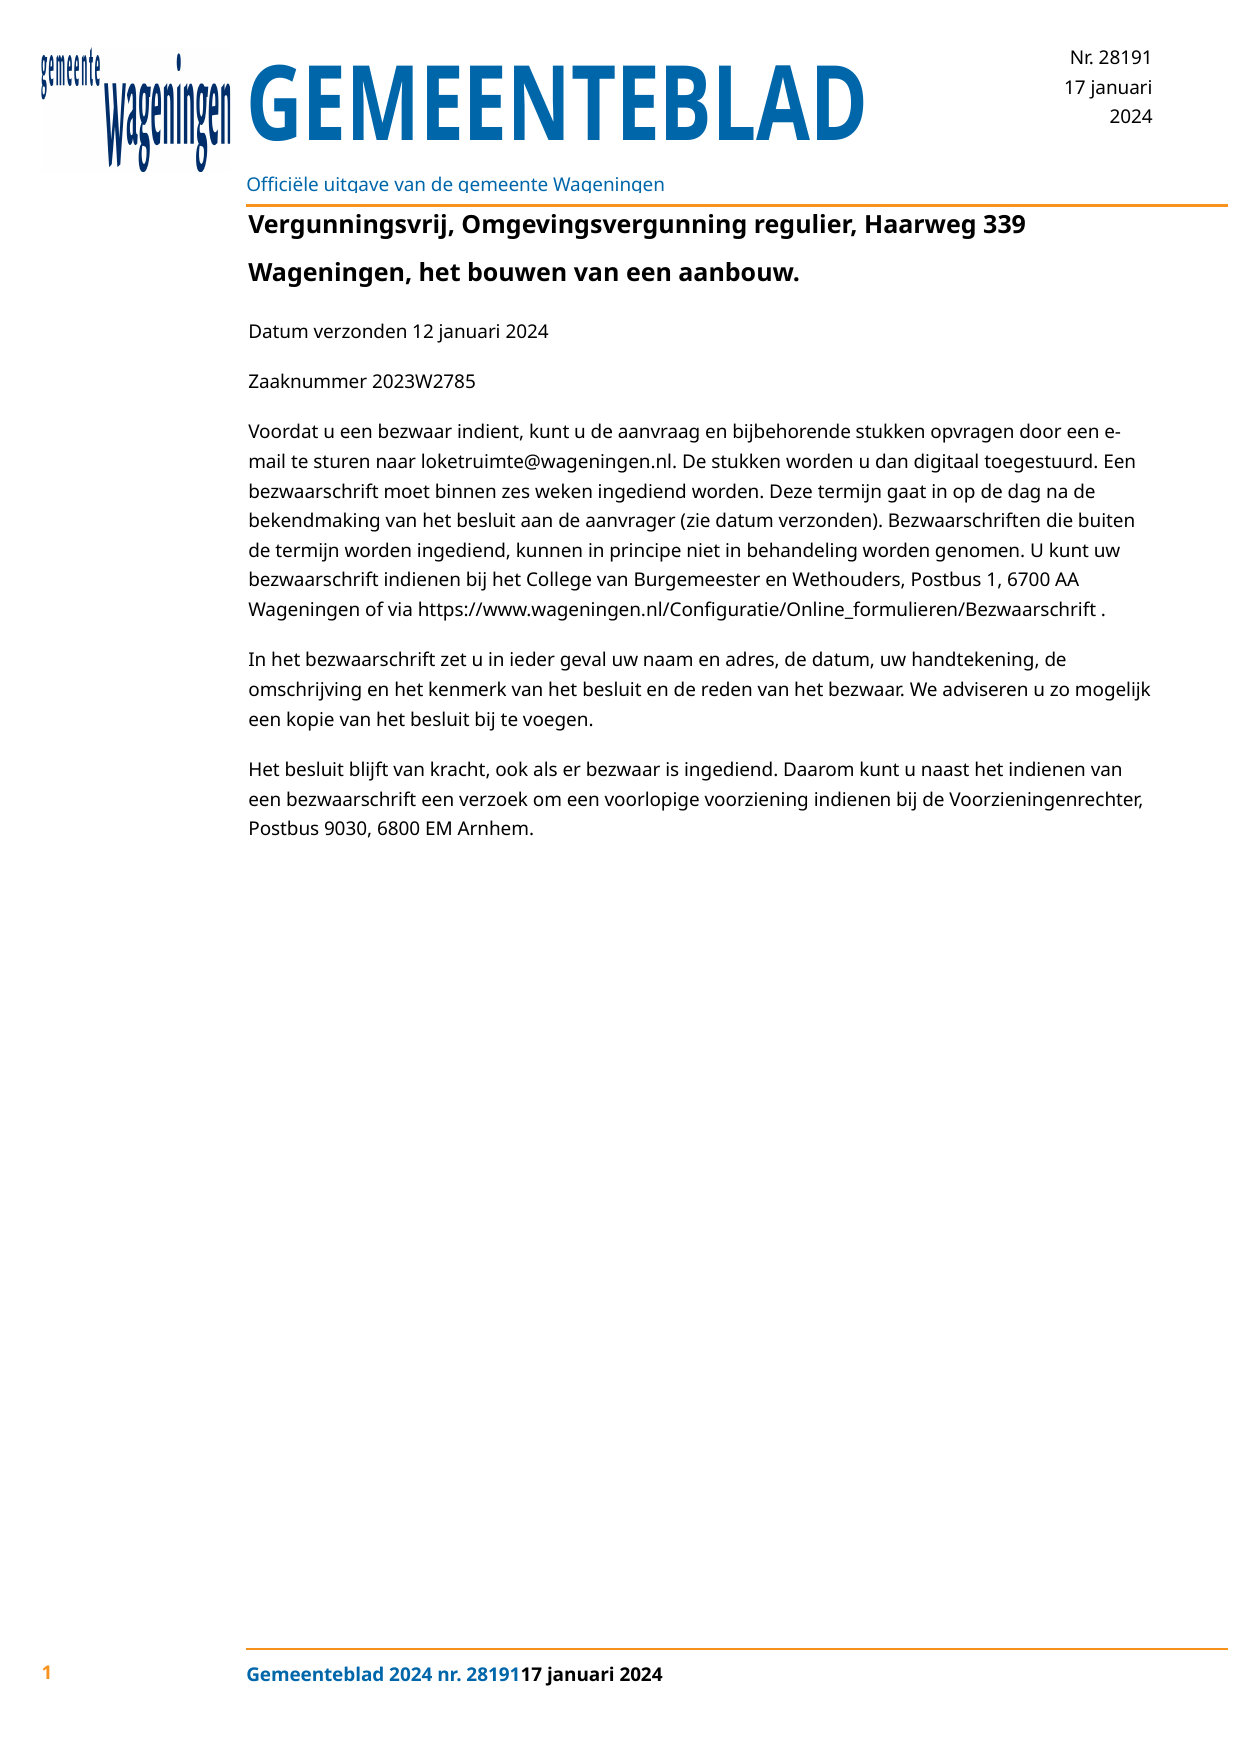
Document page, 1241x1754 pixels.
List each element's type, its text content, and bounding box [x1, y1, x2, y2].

text Datum verzonden 12 januari 2024 [248, 318, 1152, 344]
text Vergunningsvrij, Omgevingsvergunning regulier, Haarweg 339 Wageningen, het bouwen van een aanbouw. [248, 207, 1152, 288]
text Zaaknummer 2023W2785 [248, 368, 1152, 394]
text Voordat u een bezwaar indient, kunt u de aanvraag en bijbehorende stukken opvragen door een e-mail te sturen naar loketruimte@wageningen.nl. De stukken worden u dan digitaal toegestuurd. Een bezwaarschrift moet binnen zes weken ingediend worden. Deze termijn gaat in op de dag na de bekendmaking van het besluit aan de aanvrager (zie datum verzonden). Bezwaarschriften die buiten de termijn worden ingediend, kunnen in principe niet in behandeling worden genomen. U kunt uw bezwaarschrift indienen bij het College van Burgemeester en Wethouders, Postbus 1, 6700 AA Wageningen of via https://www.wageningen.nl/Configuratie/Online_formulieren/Bezwaarschrift . [248, 419, 1152, 622]
text Het besluit blijft van kracht, ook als er bezwaar is ingediend. Daarom kunt u naast het indienen van een bezwaarschrift een verzoek om een voorlopige voorziening indienen bij de Voorzieningenrechter, Postbus 9030, 6800 EM Arnhem. [248, 756, 1152, 841]
picture [41, 47, 231, 172]
text In het bezwaarschrift zet u in ieder geval uw naam en adres, de datum, uw handtekening, de omschrijving en het kenmerk van het besluit en de reden van het bezwaar. We adviseren u zo mogelijk een kopie van het besluit bij te voegen. [248, 647, 1152, 732]
